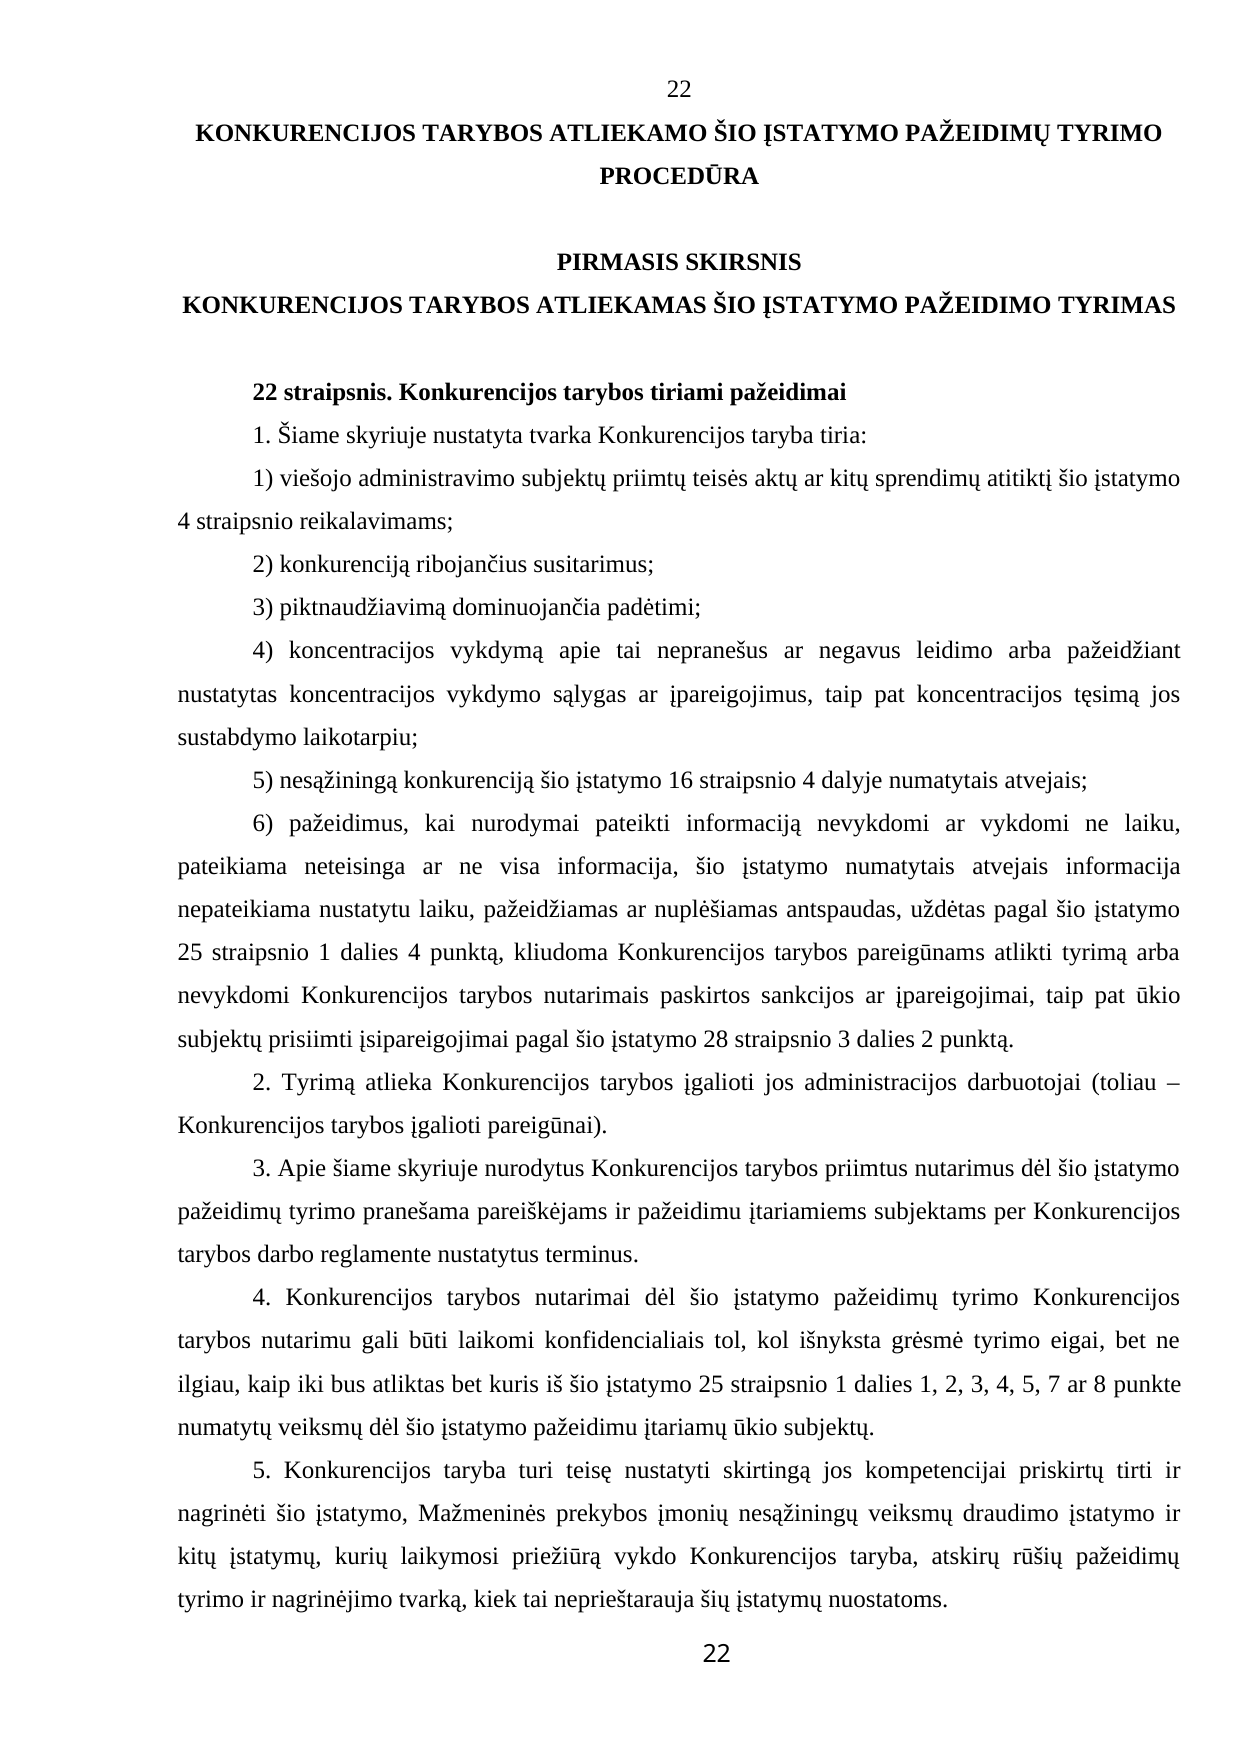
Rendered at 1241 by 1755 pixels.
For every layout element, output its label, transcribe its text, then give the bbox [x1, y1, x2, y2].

text 4. Konkurencijos tarybos nutarimai dėl šio įstatymo pažeidimų tyrimo Konkurencijos tarybos nutarimu gali būti laikomi konfidencialiais tol, kol išnyksta grėsmė tyrimo eigai, bet ne ilgiau, kaip iki bus atliktas bet kuris iš šio įstatymo 25 straipsnio 1 dalies 1, 2, 3, 4, 5, 7 ar 8 punkte numatytų veiksmų dėl šio įstatymo pažeidimu įtariamų ūkio subjektų. [177, 1282, 1181, 1441]
text 2) konkurenciją ribojančius susitarimus; [177, 549, 1181, 578]
text 4) koncentracijos vykdymą apie tai nepranešus ar negavus leidimo arba pažeidžiant nustatytas koncentracijos vykdymo sąlygas ar įpareigojimus, taip pat koncentracijos tęsimą jos sustabdymo laikotarpiu; [177, 636, 1181, 751]
text PIRMASIS SKIRSNIS [177, 247, 1181, 276]
text 22 straipsnis. Konkurencijos tarybos tiriami pažeidimai [177, 377, 1181, 406]
text 6) pažeidimus, kai nurodymai pateikti informaciją nevykdomi ar vykdomi ne laiku, pateikiama neteisinga ar ne visa informacija, šio įstatymo numatytais atvejais informacija nepateikiama nustatytu laiku, pažeidžiamas ar nuplėšiamas antspaudas, uždėtas pagal šio įstatymo 25 straipsnio 1 dalies 4 punktą, kliudoma Konkurencijos tarybos pareigūnams atlikti tyrimą arba nevykdomi Konkurencijos tarybos nutarimais paskirtos sankcijos ar įpareigojimai, taip pat ūkio subjektų prisiimti įsipareigojimai pagal šio įstatymo 28 straipsnio 3 dalies 2 punktą. [177, 808, 1181, 1052]
text 1) viešojo administravimo subjektų priimtų teisės aktų ar kitų sprendimų atitiktį šio įstatymo 4 straipsnio reikalavimams; [177, 463, 1181, 535]
text 3. Apie šiame skyriuje nurodytus Konkurencijos tarybos priimtus nutarimus dėl šio įstatymo pažeidimų tyrimo pranešama pareiškėjams ir pažeidimu įtariamiems subjektams per Konkurencijos tarybos darbo reglamente nustatytus terminus. [177, 1153, 1181, 1268]
text KONKURENCIJOS TARYBOS ATLIEKAMO ŠIO ĮSTATYMO PAŽEIDIMŲ TYRIMO PROCEDŪRA [177, 118, 1181, 190]
text 1. Šiame skyriuje nustatyta tvarka Konkurencijos taryba tiria: [177, 420, 1181, 449]
text 2. Tyrimą atlieka Konkurencijos tarybos įgalioti jos administracijos darbuotojai (toliau – Konkurencijos tarybos įgalioti pareigūnai). [177, 1067, 1181, 1139]
text 5. Konkurencijos taryba turi teisę nustatyti skirtingą jos kompetencijai priskirtų tirti ir nagrinėti šio įstatymo, Mažmeninės prekybos įmonių nesąžiningų veiksmų draudimo įstatymo ir kitų įstatymų, kurių laikymosi priežiūrą vykdo Konkurencijos taryba, atskirų rūšių pažeidimų tyrimo ir nagrinėjimo tvarką, kiek tai neprieštarauja šių įstatymų nuostatoms. [177, 1455, 1181, 1613]
text KONKURENCIJOS TARYBOS ATLIEKAMAS ŠIO ĮSTATYMO PAŽEIDIMO TYRIMAS [177, 291, 1181, 319]
text 3) piktnaudžiavimą dominuojančia padėtimi; [177, 592, 1181, 621]
text 5) nesąžiningą konkurenciją šio įstatymo 16 straipsnio 4 dalyje numatytais atvejais; [177, 765, 1181, 794]
